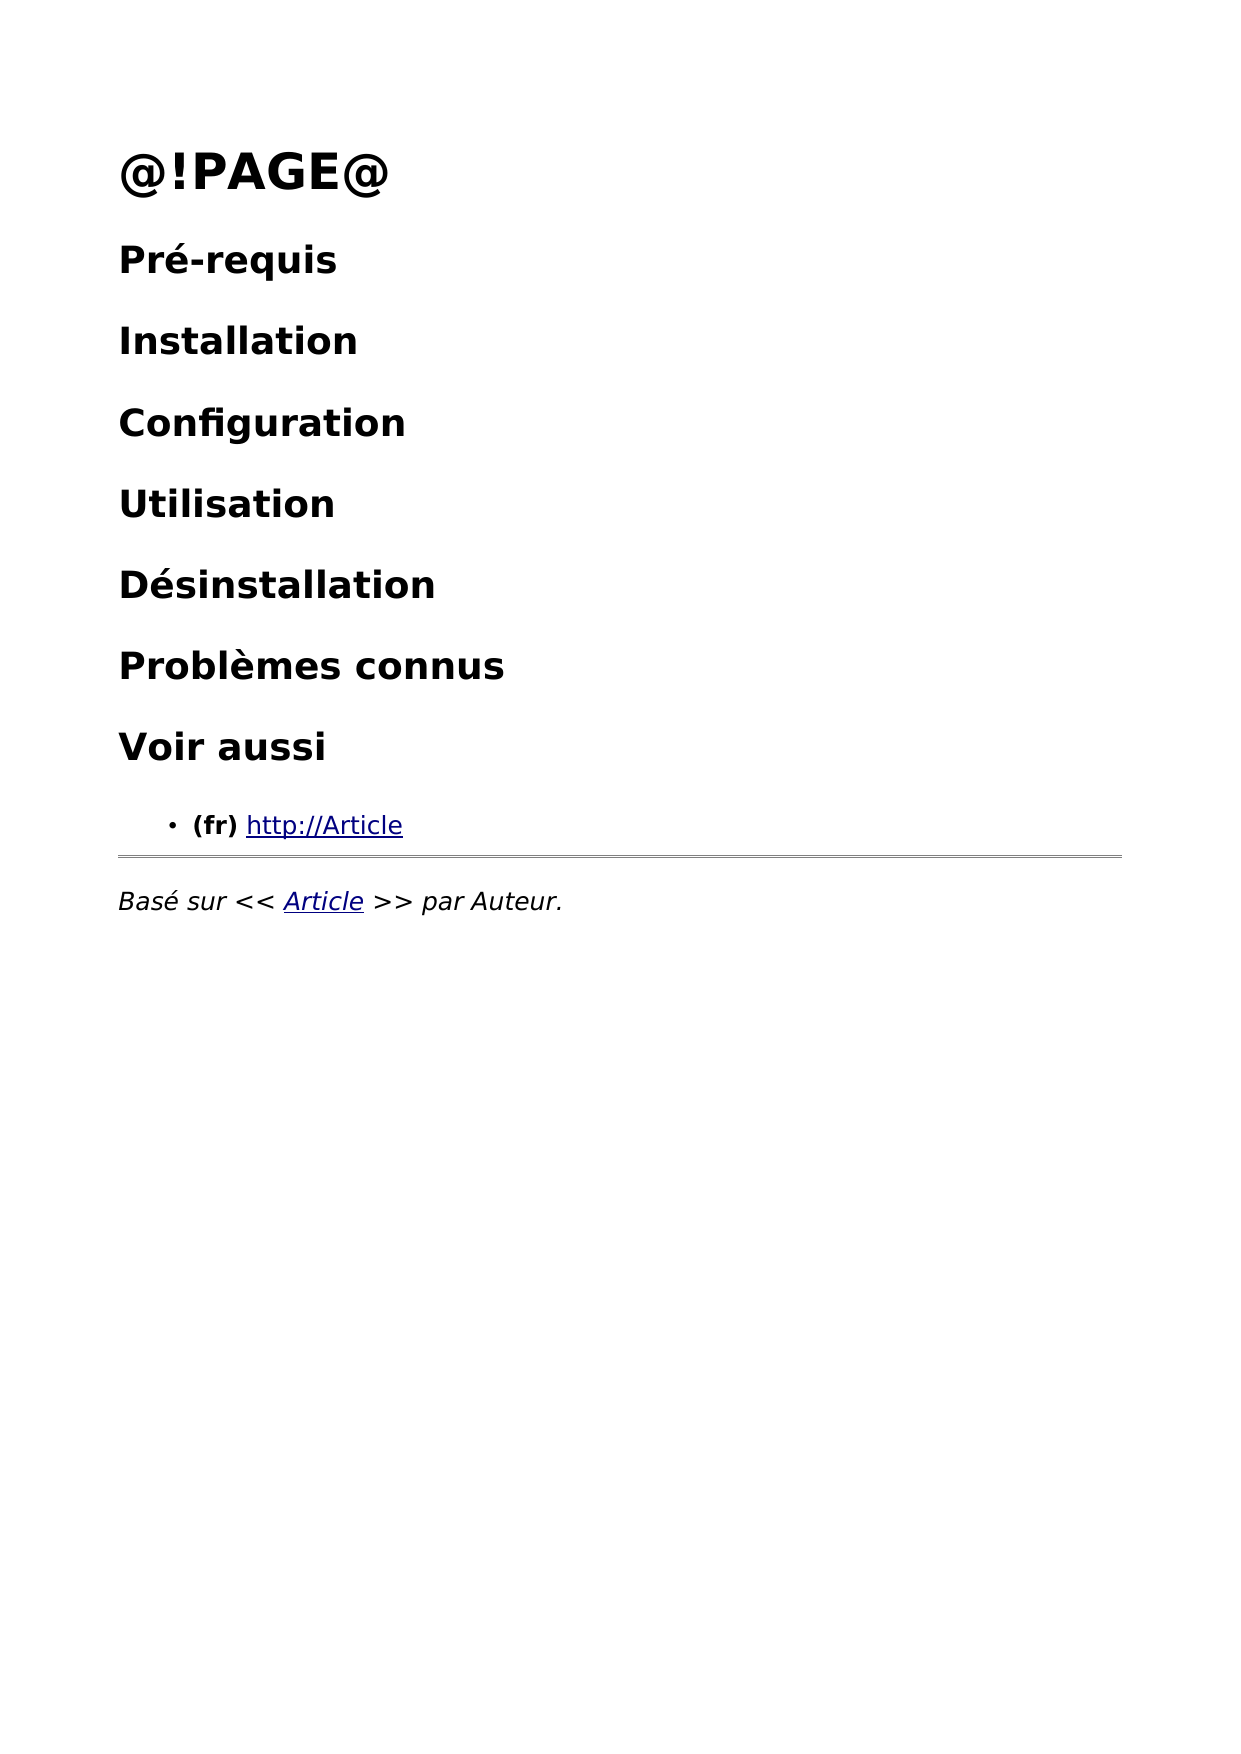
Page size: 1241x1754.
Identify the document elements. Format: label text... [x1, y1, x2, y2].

subtitle Utilisation [118, 482, 1122, 526]
subtitle Problèmes connus [118, 644, 1122, 688]
text Basé sur << Article >> par Auteur. [118, 887, 1122, 916]
subtitle @!PAGE@ [118, 143, 1122, 201]
list (fr) http://Article [177, 811, 1122, 841]
subtitle Voir aussi [118, 726, 1122, 769]
subtitle Pré-requis [118, 239, 1122, 282]
subtitle Installation [118, 320, 1122, 364]
subtitle Désinstallation [118, 563, 1122, 607]
subtitle Configuration [118, 401, 1122, 445]
